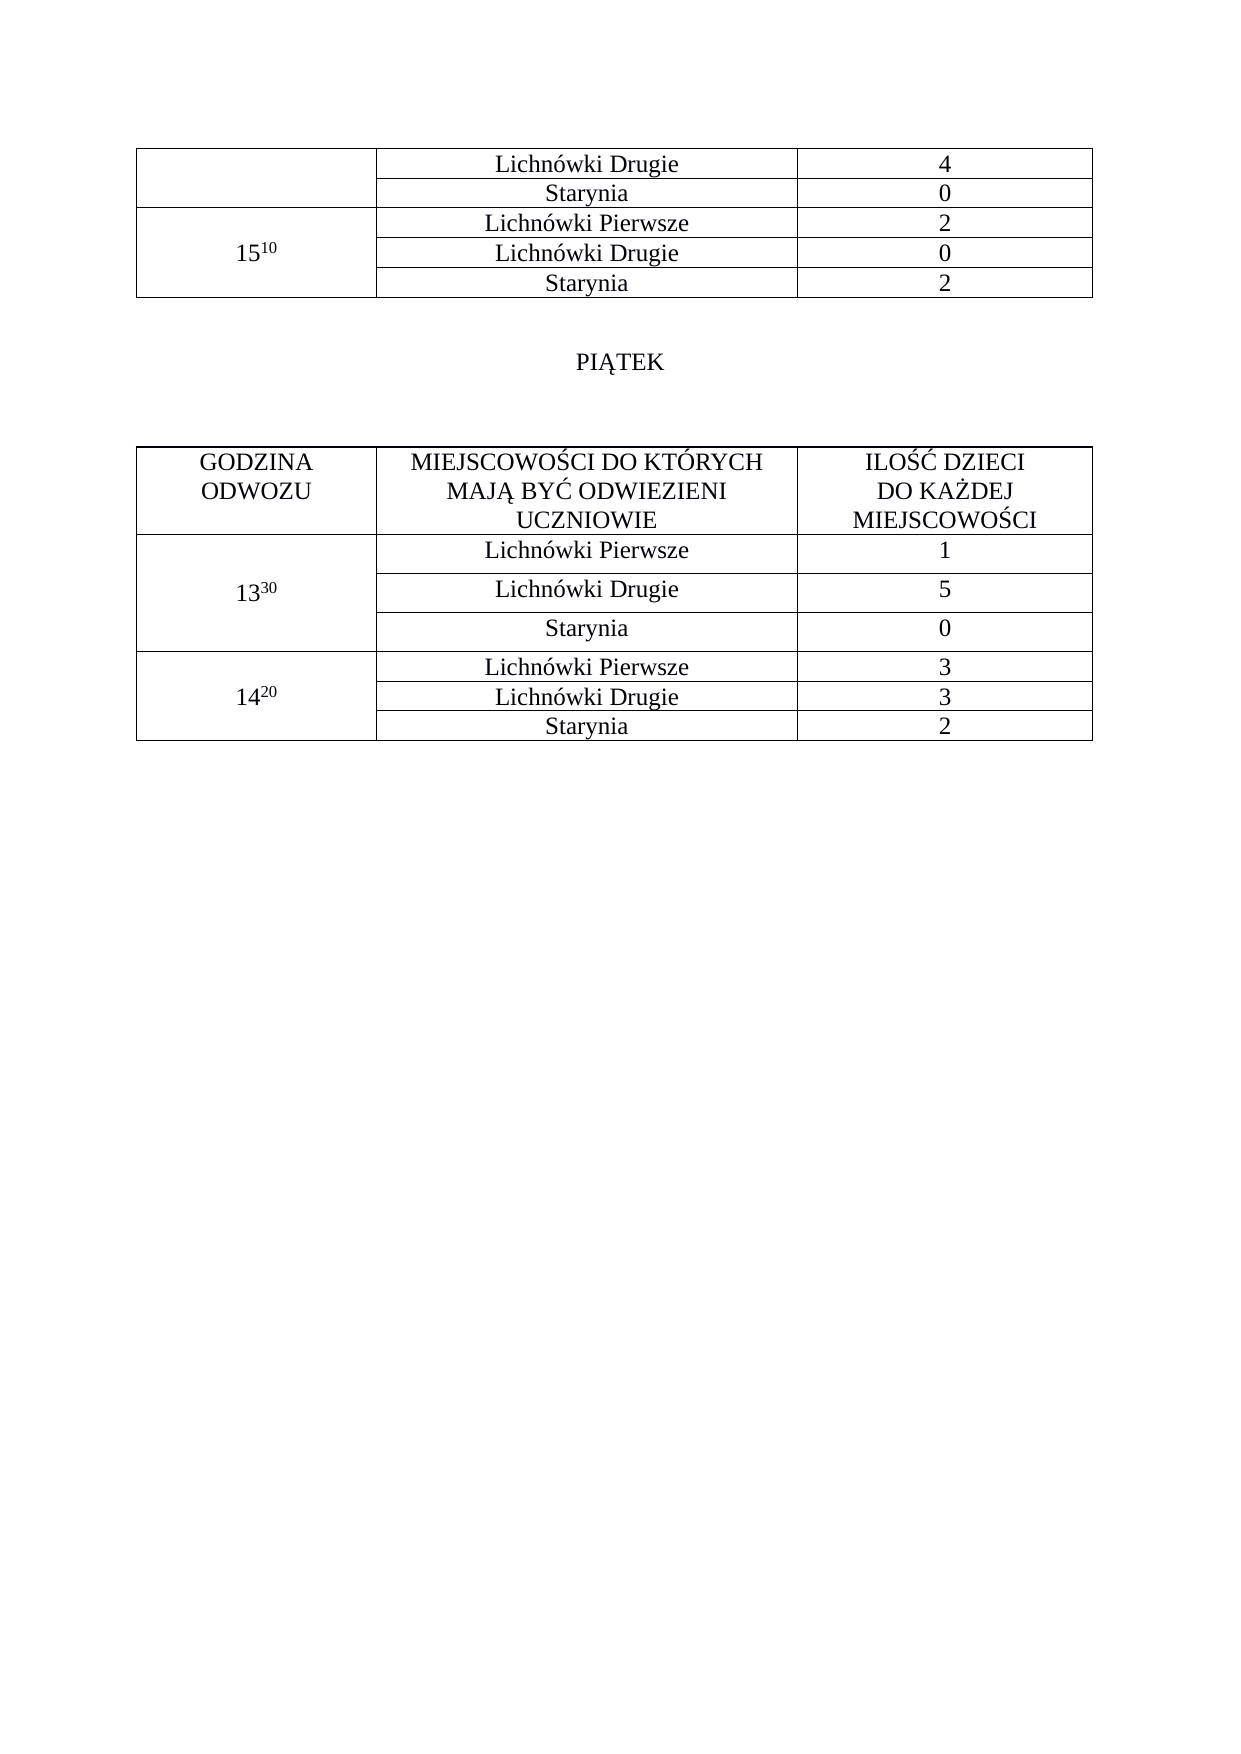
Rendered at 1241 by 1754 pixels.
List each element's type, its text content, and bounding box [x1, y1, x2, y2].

table_cell Starynia [377, 711, 797, 740]
table_cell 5 [798, 574, 1092, 612]
table_cell 1510 [137, 208, 376, 297]
table_cell Lichnówki Drugie [377, 574, 797, 612]
table_cell 0 [798, 179, 1092, 207]
table_cell 0 [798, 613, 1092, 651]
table_header MIEJSCOWOŚCI DO KTÓRYCH MAJĄ BYĆ ODWIEZIENI UCZNIOWIE [377, 448, 797, 534]
table_cell Lichnówki Pierwsze [377, 535, 797, 573]
table_cell 2 [798, 208, 1092, 237]
table_cell 0 [798, 238, 1092, 267]
table_header GODZINA ODWOZU [137, 448, 376, 534]
table_cell 4 [798, 149, 1092, 177]
table_cell 1 [798, 535, 1092, 573]
table_cell 1420 [137, 652, 376, 740]
text PIĄTEK [148, 347, 1093, 376]
table_header ILOŚĆ DZIECI DO KAŻDEJ MIEJSCOWOŚCI [798, 448, 1092, 534]
table_cell Starynia [377, 613, 797, 651]
table_cell 2 [798, 711, 1092, 740]
table_cell Lichnówki Drugie [377, 682, 797, 710]
table_cell 2 [798, 268, 1092, 297]
table_cell [137, 149, 376, 207]
table_cell Lichnówki Drugie [377, 149, 797, 177]
table_cell Lichnówki Pierwsze [377, 652, 797, 681]
table_cell Starynia [377, 268, 797, 297]
table_cell Lichnówki Pierwsze [377, 208, 797, 237]
table_cell 3 [798, 652, 1092, 681]
table_cell Lichnówki Drugie [377, 238, 797, 267]
table_cell 1330 [137, 535, 376, 651]
table_cell 3 [798, 682, 1092, 710]
table_cell Starynia [377, 179, 797, 207]
